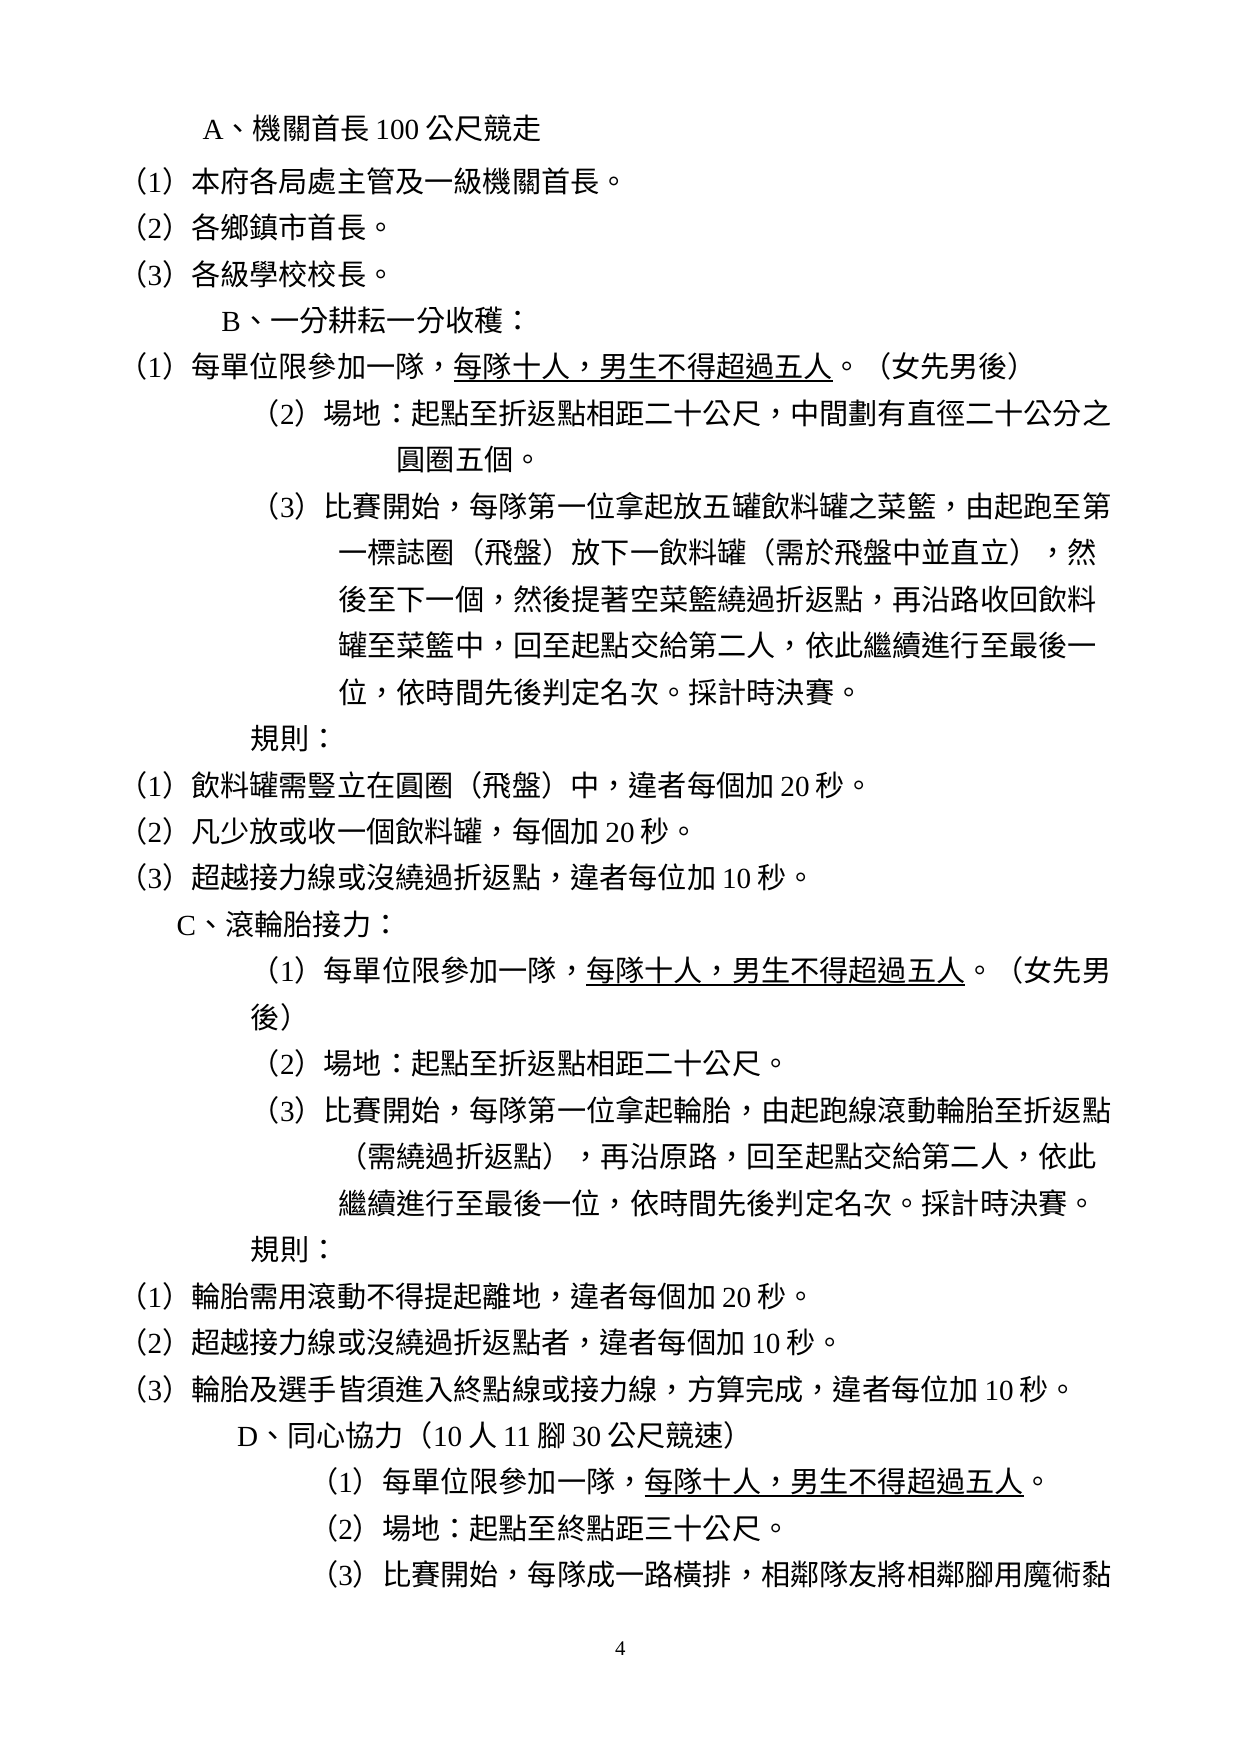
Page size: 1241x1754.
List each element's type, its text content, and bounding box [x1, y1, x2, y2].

text （2）場地：起點至折返點相距二十公尺。 [251, 1041, 1122, 1083]
text （3）比賽開始，每隊第一位拿起放五罐飲料罐之菜籃，由起跑至第一標誌圈（飛盤）放下一飲料罐（需於飛盤中並直立），然後至下一個，然後提著空菜籃繞過折返點，再沿路收回飲料罐至菜籃中，回至起點交給第二人，依此繼續進行至最後一位，依時間先後判定名次。採計時決賽。 [251, 483, 1122, 712]
list 凡少放或收一個飲料罐，每個加20秒。 [118, 809, 1122, 851]
text D、同心協力（10人11腳30公尺競速） [237, 1413, 1122, 1455]
list 輪胎需用滾動不得提起離地，違者每個加20秒。 [118, 1273, 1122, 1316]
text C、滾輪胎接力： [118, 902, 1122, 944]
text （2）場地：起點至折返點相距二十公尺，中間劃有直徑二十公分之圓圈五個。 [251, 391, 1122, 479]
text （2）場地：起點至終點距三十公尺。 [309, 1506, 1122, 1548]
text （3）比賽開始，每隊成一路橫排，相鄰隊友將相鄰腳用魔術黏 [309, 1552, 1122, 1594]
list 各級學校校長。 [118, 251, 1122, 293]
text A、機關首長100公尺競走 [181, 105, 1122, 148]
text （3）比賽開始，每隊第一位拿起輪胎，由起跑線滾動輪胎至折返點（需繞過折返點），再沿原路，回至起點交給第二人，依此繼續進行至最後一位，依時間先後判定名次。採計時決賽。 [251, 1087, 1122, 1223]
list 各鄉鎮市首長。 [118, 205, 1122, 247]
text （1）每單位限參加一隊，每隊十人，男生不得超過五人。 [251, 1459, 1122, 1501]
text 規則： [251, 1227, 1122, 1269]
list 輪胎及選手皆須進入終點線或接力線，方算完成，違者每位加10秒。 [118, 1366, 1122, 1408]
text 規則： [251, 716, 1122, 758]
list 超越接力線或沒繞過折返點，違者每位加10秒。 [118, 855, 1122, 897]
list 飲料罐需豎立在圓圈（飛盤）中，違者每個加20秒。 [118, 762, 1122, 804]
list 本府各局處主管及一級機關首長。 [118, 158, 1122, 201]
text B、一分耕耘一分收穫： [221, 298, 1122, 340]
list 超越接力線或沒繞過折返點者，違者每個加10秒。 [118, 1320, 1122, 1362]
list 每單位限參加一隊，每隊十人，男生不得超過五人。（女先男後） [118, 344, 1122, 386]
text （1）每單位限參加一隊，每隊十人，男生不得超過五人。（女先男後） [251, 948, 1122, 1037]
